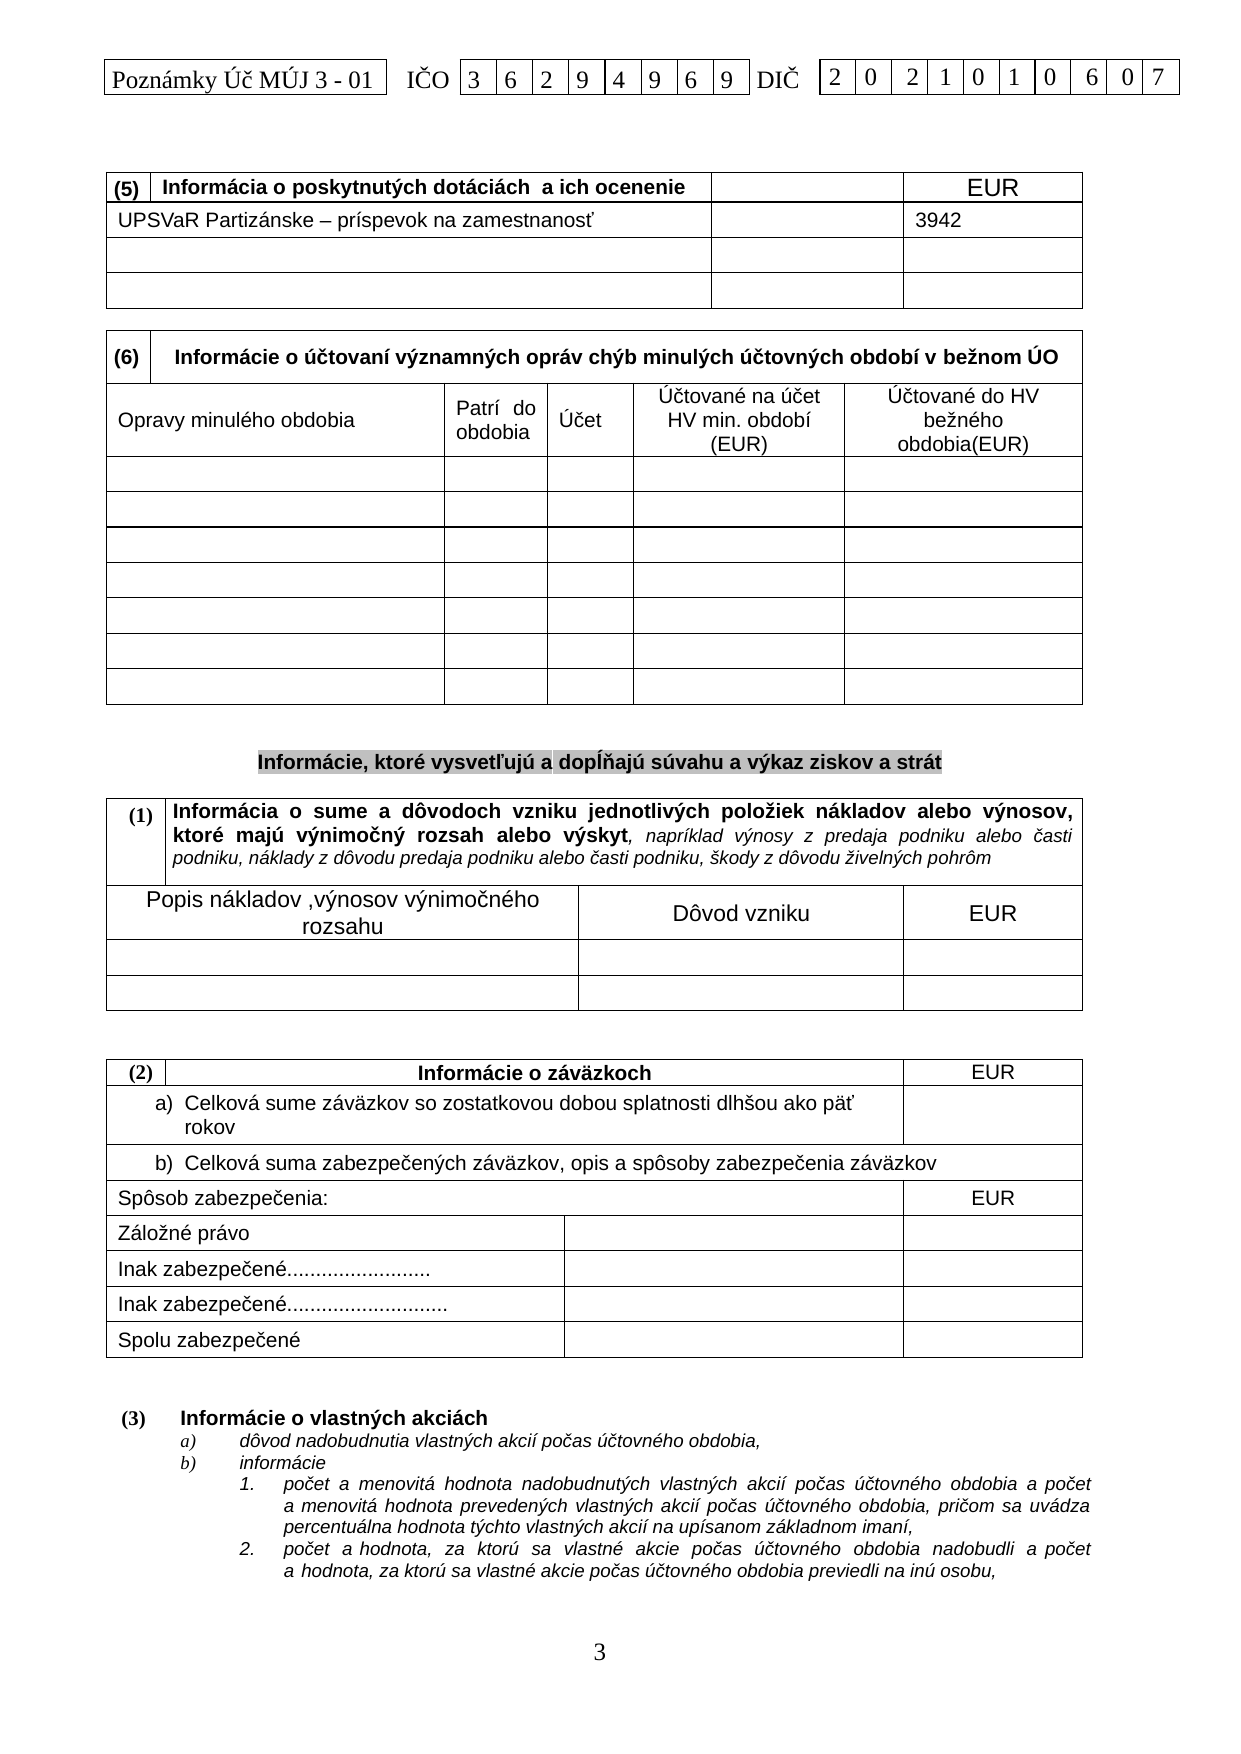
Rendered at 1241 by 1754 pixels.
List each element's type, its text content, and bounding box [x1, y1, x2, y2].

table_cell [107, 492, 444, 526]
table_header [107, 1060, 165, 1085]
table_cell [634, 492, 844, 526]
table_cell Účet [548, 384, 633, 456]
table_cell [845, 528, 1082, 562]
table_cell [904, 1322, 1082, 1357]
table_cell [904, 1086, 1082, 1144]
table_header EUR [904, 1060, 1082, 1085]
table_cell Opravy minulého obdobia [107, 384, 444, 456]
table_cell [565, 1251, 903, 1286]
table_cell [107, 598, 444, 633]
table_cell [107, 940, 578, 974]
table_cell Popis nákladov ,výnosov výnimočného rozsahu [107, 886, 578, 939]
table_cell Inak zabezpečené......................... [107, 1251, 564, 1286]
table_cell [565, 1322, 903, 1357]
list dôvod nadobudnutia vlastných akcií počas účtovného obdobia, [180, 1430, 1092, 1451]
table_cell 3942 [904, 203, 1082, 237]
table_cell [445, 563, 547, 597]
table_cell [548, 457, 633, 491]
table_cell [445, 634, 547, 668]
table_cell [445, 492, 547, 526]
list Informácie o vlastných akciách [121, 1406, 1092, 1430]
table_cell [904, 1251, 1082, 1286]
table_cell [548, 563, 633, 597]
list počet a hodnota, za ktorú sa vlastné akcie počas účtovného obdobia nadobudli a počet a hodnota, za ktorú sa vlastné akcie počas účtovného obdobia previedli na inú osobu, [239, 1538, 1092, 1581]
table_cell [845, 669, 1082, 703]
table_header [107, 331, 150, 383]
table_cell [107, 669, 444, 703]
table_cell Záložné právo [107, 1216, 564, 1250]
table_cell Celková suma zabezpečených záväzkov, opis a spôsoby zabezpečenia záväzkov [107, 1145, 1082, 1179]
table_cell [904, 273, 1082, 308]
table_cell [904, 1216, 1082, 1250]
table_cell [548, 492, 633, 526]
table_header EUR [904, 173, 1082, 201]
table_cell [107, 563, 444, 597]
table_cell Účtované na účet HV min. období (EUR) [634, 384, 844, 456]
table_cell [712, 273, 903, 308]
table_cell [445, 669, 547, 703]
table_cell [107, 457, 444, 491]
table_cell [565, 1216, 903, 1250]
table_cell [107, 238, 711, 272]
table_cell [904, 940, 1082, 974]
table_header [712, 173, 903, 201]
table_cell [107, 976, 578, 1010]
table_cell [548, 598, 633, 633]
table_cell [904, 238, 1082, 272]
table_cell EUR [904, 1181, 1082, 1215]
table_header [107, 173, 150, 201]
table_cell Spôsob zabezpečenia: [107, 1181, 903, 1215]
table_cell Účtované do HV bežného obdobia(EUR) [845, 384, 1082, 456]
table_header [107, 799, 165, 885]
table_cell [634, 634, 844, 668]
list informácie [180, 1451, 1092, 1473]
table_cell [445, 598, 547, 633]
table_cell [634, 669, 844, 703]
table_cell [845, 457, 1082, 491]
table_header Informácia o poskytnutých dotáciách a ich ocenenie [151, 173, 711, 201]
table_cell [845, 634, 1082, 668]
table_cell [634, 563, 844, 597]
table_cell [445, 457, 547, 491]
table_cell Inak zabezpečené............................ [107, 1287, 564, 1321]
list počet a menovitá hodnota nadobudnutých vlastných akcií počas účtovného obdobia a počet a menovitá hodnota prevedených vlastných akcií počas účtovného obdobia, pričom sa uvádza percentuálna hodnota týchto vlastných akcií na upísanom základnom imaní, [239, 1473, 1092, 1538]
table_cell [579, 976, 903, 1010]
table_cell [634, 598, 844, 633]
table_cell [712, 203, 903, 237]
table_cell [634, 528, 844, 562]
table_cell [845, 598, 1082, 633]
table_cell [445, 528, 547, 562]
table_cell [845, 492, 1082, 526]
table_cell [107, 528, 444, 562]
table_cell [107, 634, 444, 668]
table_header Informácie o účtovaní významných opráv chýb minulých účtovných období v bežnom ÚO [151, 331, 1082, 383]
table_header Informácia o sume a dôvodoch vzniku jednotlivých položiek nákladov alebo výnosov, ktoré majú výnimočný rozsah alebo výskyt, napríklad výnosy z predaja podniku alebo časti podniku, náklady z dôvodu predaja podniku alebo časti podniku, škody z dôvodu živelných pohrôm [166, 799, 1082, 885]
table_cell [548, 669, 633, 703]
table_cell [107, 273, 711, 308]
text Informácie, ktoré vysvetľujú a dopĺňajú súvahu a výkaz ziskov a strát [106, 750, 1092, 774]
table_cell [904, 976, 1082, 1010]
table_cell [904, 1287, 1082, 1321]
table_cell [845, 563, 1082, 597]
table_cell [565, 1287, 903, 1321]
table_cell Patrí do obdobia [445, 384, 547, 456]
table_cell [548, 528, 633, 562]
table_cell [579, 940, 903, 974]
table_cell Spolu zabezpečené [107, 1322, 564, 1357]
table_cell Celková sume záväzkov so zostatkovou dobou splatnosti dlhšou ako päť rokov [107, 1086, 903, 1144]
table_cell [634, 457, 844, 491]
table_header Informácie o záväzkoch [166, 1060, 903, 1085]
table_cell Dôvod vzniku [579, 886, 903, 939]
table_cell [548, 634, 633, 668]
table_cell EUR [904, 886, 1082, 939]
table_cell [712, 238, 903, 272]
table_cell UPSVaR Partizánske – príspevok na zamestnanosť [107, 203, 711, 237]
